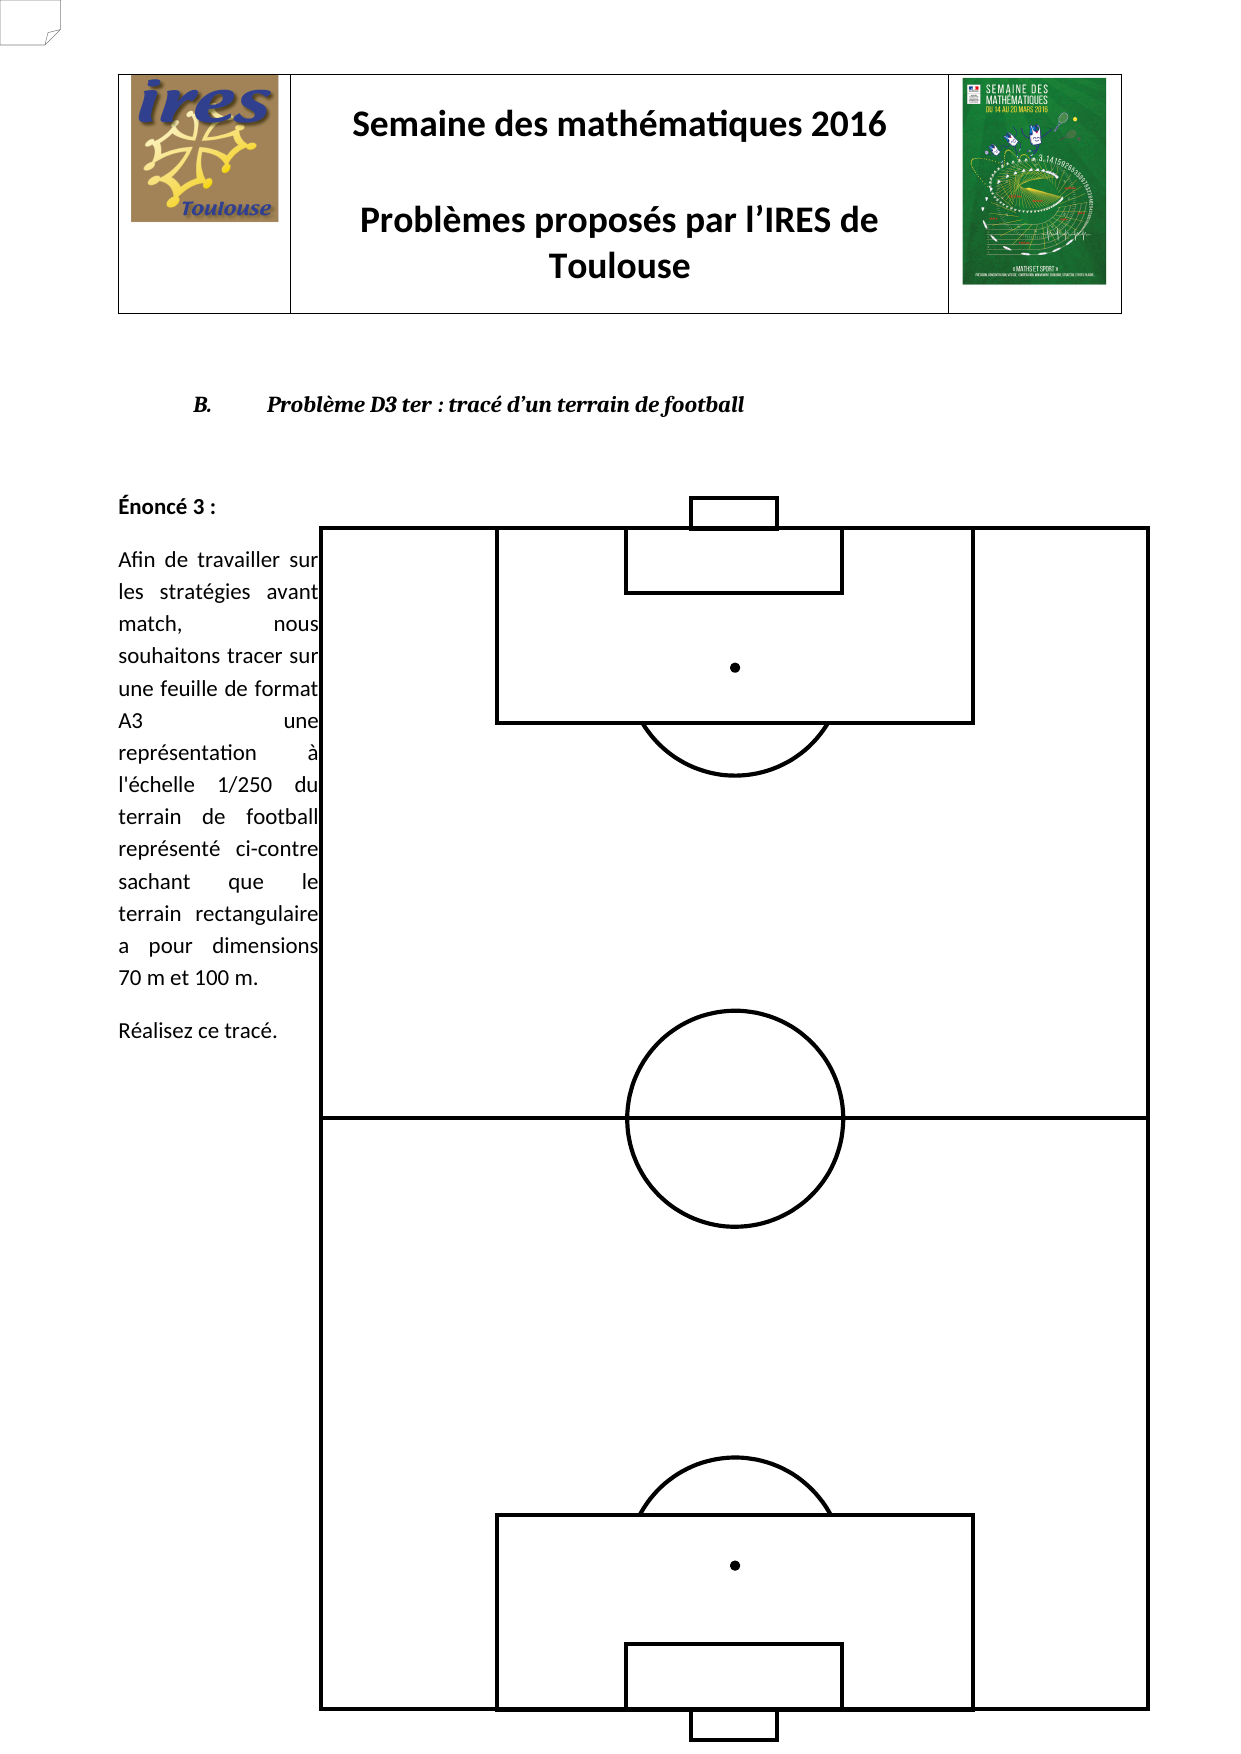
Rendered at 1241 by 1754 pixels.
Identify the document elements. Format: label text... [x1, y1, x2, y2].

text [323, 545, 1122, 991]
text [323, 1016, 693, 1044]
text Réalisez ce tracé. [118, 1016, 319, 1044]
text [662, 1016, 809, 1044]
text Énoncé 3 : [118, 492, 1122, 520]
text [778, 1016, 1122, 1044]
subtitle Problème D3 ter : tracé d’un terrain de football [193, 392, 1122, 418]
text Afin de travailler sur les stratégies avant match, nous souhaitons tracer sur une feuille de format A3 une représentation à l'échelle 1/250 du terrain de football représenté ci-contre sachant que le terrain rectangulaire a pour dimensions 70 m et 100 m. [118, 545, 319, 991]
